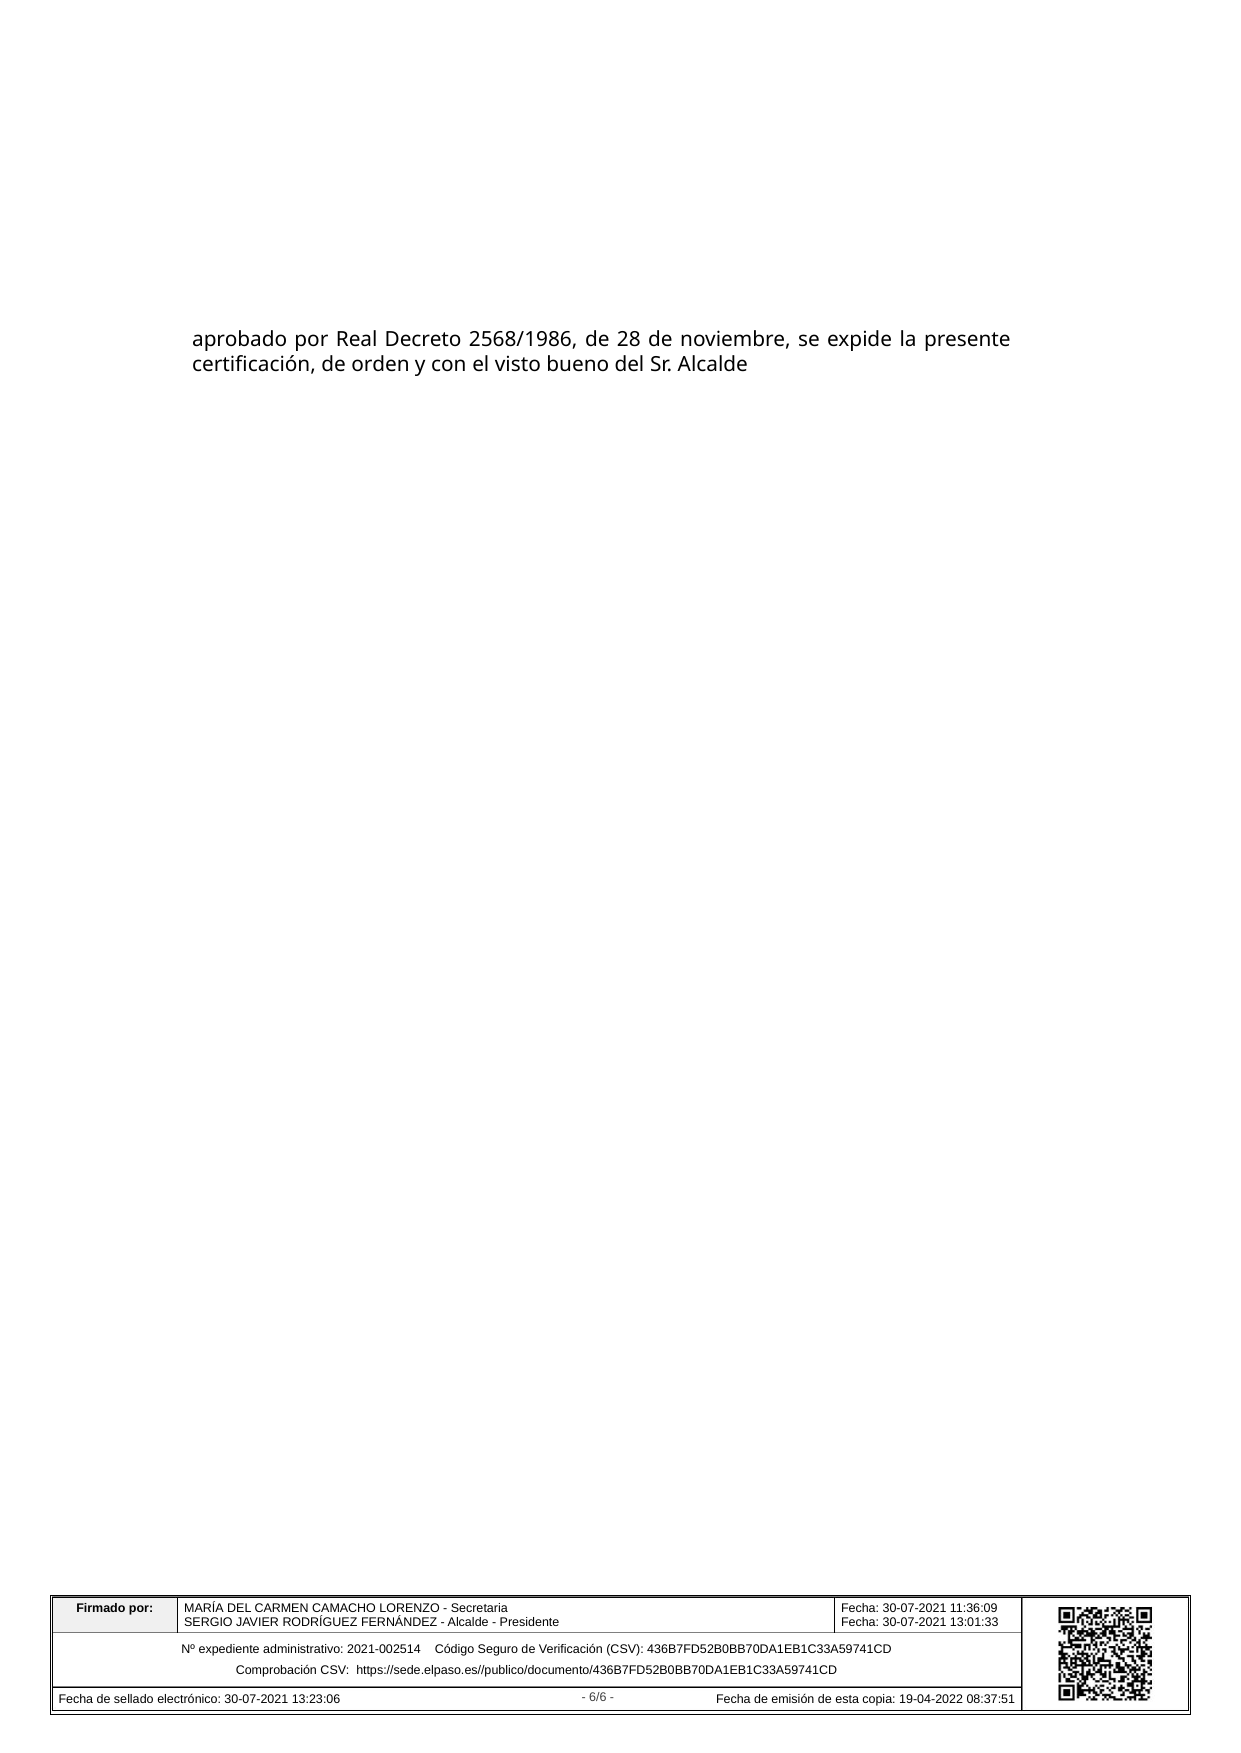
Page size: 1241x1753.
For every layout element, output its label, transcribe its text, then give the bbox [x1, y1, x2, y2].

text Fecha: 30-07-2021 11:36:09 [841, 1601, 1022, 1615]
text certificación, de orden y con el visto bueno del Sr. Alcalde [192, 352, 1073, 377]
text MARÍA DEL CARMEN CAMACHO LORENZO - Secretaria [184, 1601, 586, 1615]
text Fecha de emisión de esta copia: 19-04-2022 08:37:51 [716, 1692, 1040, 1706]
text Firmado por: [76, 1601, 172, 1615]
text Fecha: 30-07-2021 13:01:33 [841, 1615, 1022, 1629]
text aprobado por Real Decreto 2568/1986, de 28 de noviembre, se expide la presente [192, 326, 1073, 351]
text Fecha de sellado electrónico: 30-07-2021 13:23:06 [58, 1692, 365, 1706]
text Nº expediente administrativo: 2021-002514 Código Seguro de Verificación (CSV): 436B7FD52B0BB70DA1EB1C33A59741CD [181, 1642, 917, 1656]
text - 6/6 - [581, 1691, 633, 1705]
picture [51, 1596, 1190, 1714]
text SERGIO JAVIER RODRÍGUEZ FERNÁNDEZ - Alcalde - Presidente [184, 1615, 586, 1629]
text Comprobación CSV: https://sede.elpaso.es//publico/documento/436B7FD52B0BB70DA1EB1C33A59741CD [236, 1663, 917, 1677]
